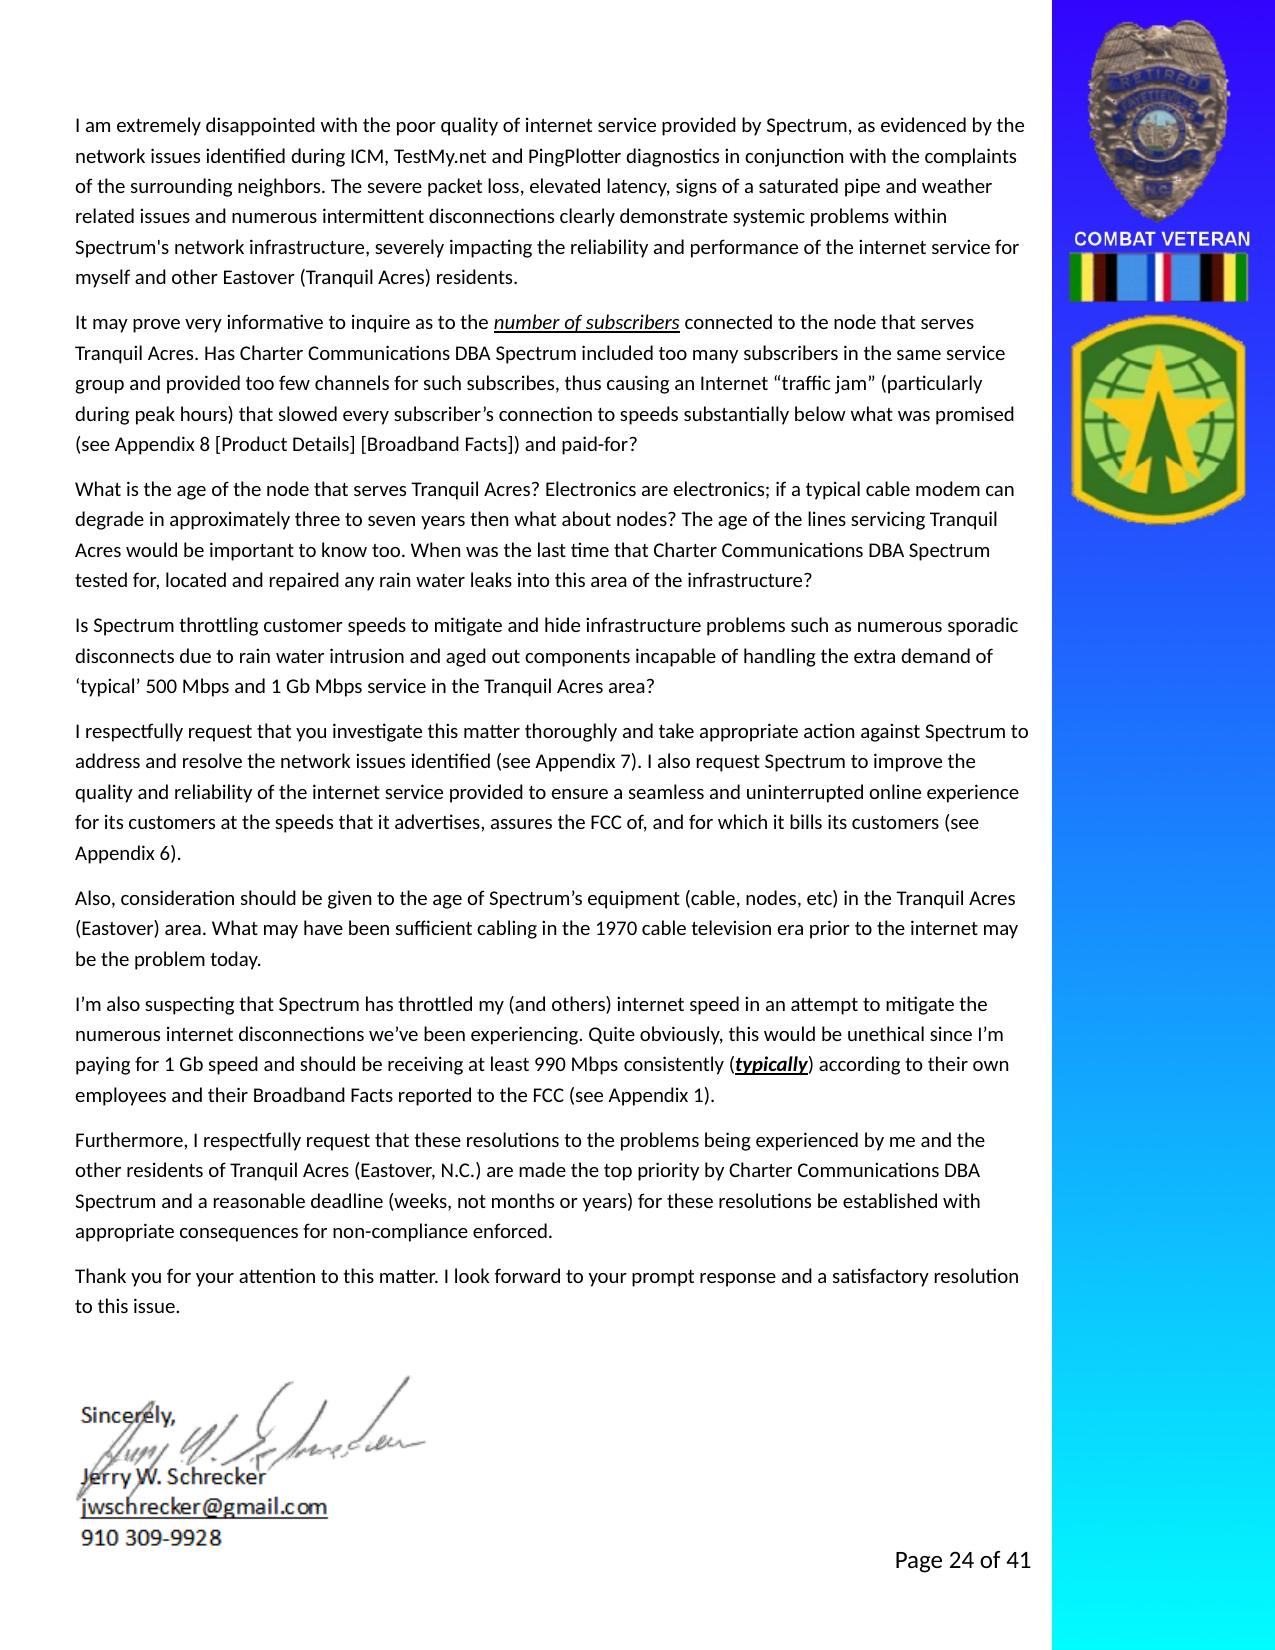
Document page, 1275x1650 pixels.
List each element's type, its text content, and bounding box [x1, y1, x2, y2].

text Is Spectrum throttling customer speeds to mitigate and hide infrastructure problems such as numerous sporadic disconnects due to rain water intrusion and aged out components incapable of handling the extra demand of ‘typical’ 500 Mbps and 1 Gb Mbps service in the Tranquil Acres area? [75, 612, 1031, 699]
text What is the age of the node that serves Tranquil Acres? Electronics are electronics; if a typical cable modem can degrade in approximately three to seven years then what about nodes? The age of the lines servicing Tranquil Acres would be important to know too. When was the last time that Charter Communications DBA Spectrum tested for, located and repaired any rain water leaks into this area of the infrastructure? [75, 476, 1031, 593]
picture [0, 0, 1275, 1650]
text It may prove very informative to inquire as to the number of subscribers connected to the node that serves Tranquil Acres. Has Charter Communications DBA Spectrum included too many subscribers in the same service group and provided too few channels for such subscribes, thus causing an Internet “traffic jam” (particularly during peak hours) that slowed every subscriber’s connection to speeds substantially below what was promised (see Appendix 8 [Product Details] [Broadband Facts]) and paid-for? [75, 309, 1031, 457]
text Thank you for your attention to this matter. I look forward to your prompt response and a satisfactory resolution to this issue. [75, 1263, 1031, 1319]
text I’m also suspecting that Spectrum has throttled my (and others) internet speed in an attempt to mitigate the numerous internet disconnections we’ve been experiencing. Quite obviously, this would be unethical since I’m paying for 1 Gb speed and should be receiving at least 990 Mbps consistently (typically) according to their own employees and their Broadband Facts reported to the FCC (see Appendix 1). [75, 991, 1031, 1107]
text Furthermore, I respectfully request that these resolutions to the problems being experienced by me and the other residents of Tranquil Acres (Eastover, N.C.) are made the top priority by Charter Communications DBA Spectrum and a reasonable deadline (weeks, not months or years) for these resolutions be established with appropriate consequences for non-compliance enforced. [75, 1127, 1031, 1244]
text I am extremely disappointed with the poor quality of internet service provided by Spectrum, as evidenced by the network issues identified during ICM, TestMy.net and PingPlotter diagnostics in conjunction with the complaints of the surrounding neighbors. The severe packet loss, elevated latency, signs of a saturated pipe and weather related issues and numerous intermittent disconnections clearly demonstrate systemic problems within Spectrum's network infrastructure, severely impacting the reliability and performance of the internet service for myself and other Eastover (Tranquil Acres) residents. [75, 112, 1031, 290]
text Also, consideration should be given to the age of Spectrum’s equipment (cable, nodes, etc) in the Tranquil Acres (Eastover) area. What may have been sufficient cabling in the 1970 cable television era prior to the internet may be the problem today. [75, 885, 1031, 971]
text I respectfully request that you investigate this matter thoroughly and take appropriate action against Spectrum to address and resolve the network issues identified (see Appendix 7). I also request Spectrum to improve the quality and reliability of the internet service provided to ensure a seamless and uninterrupted online experience for its customers at the speeds that it advertises, assures the FCC of, and for which it bills its customers (see Appendix 6). [75, 718, 1031, 865]
